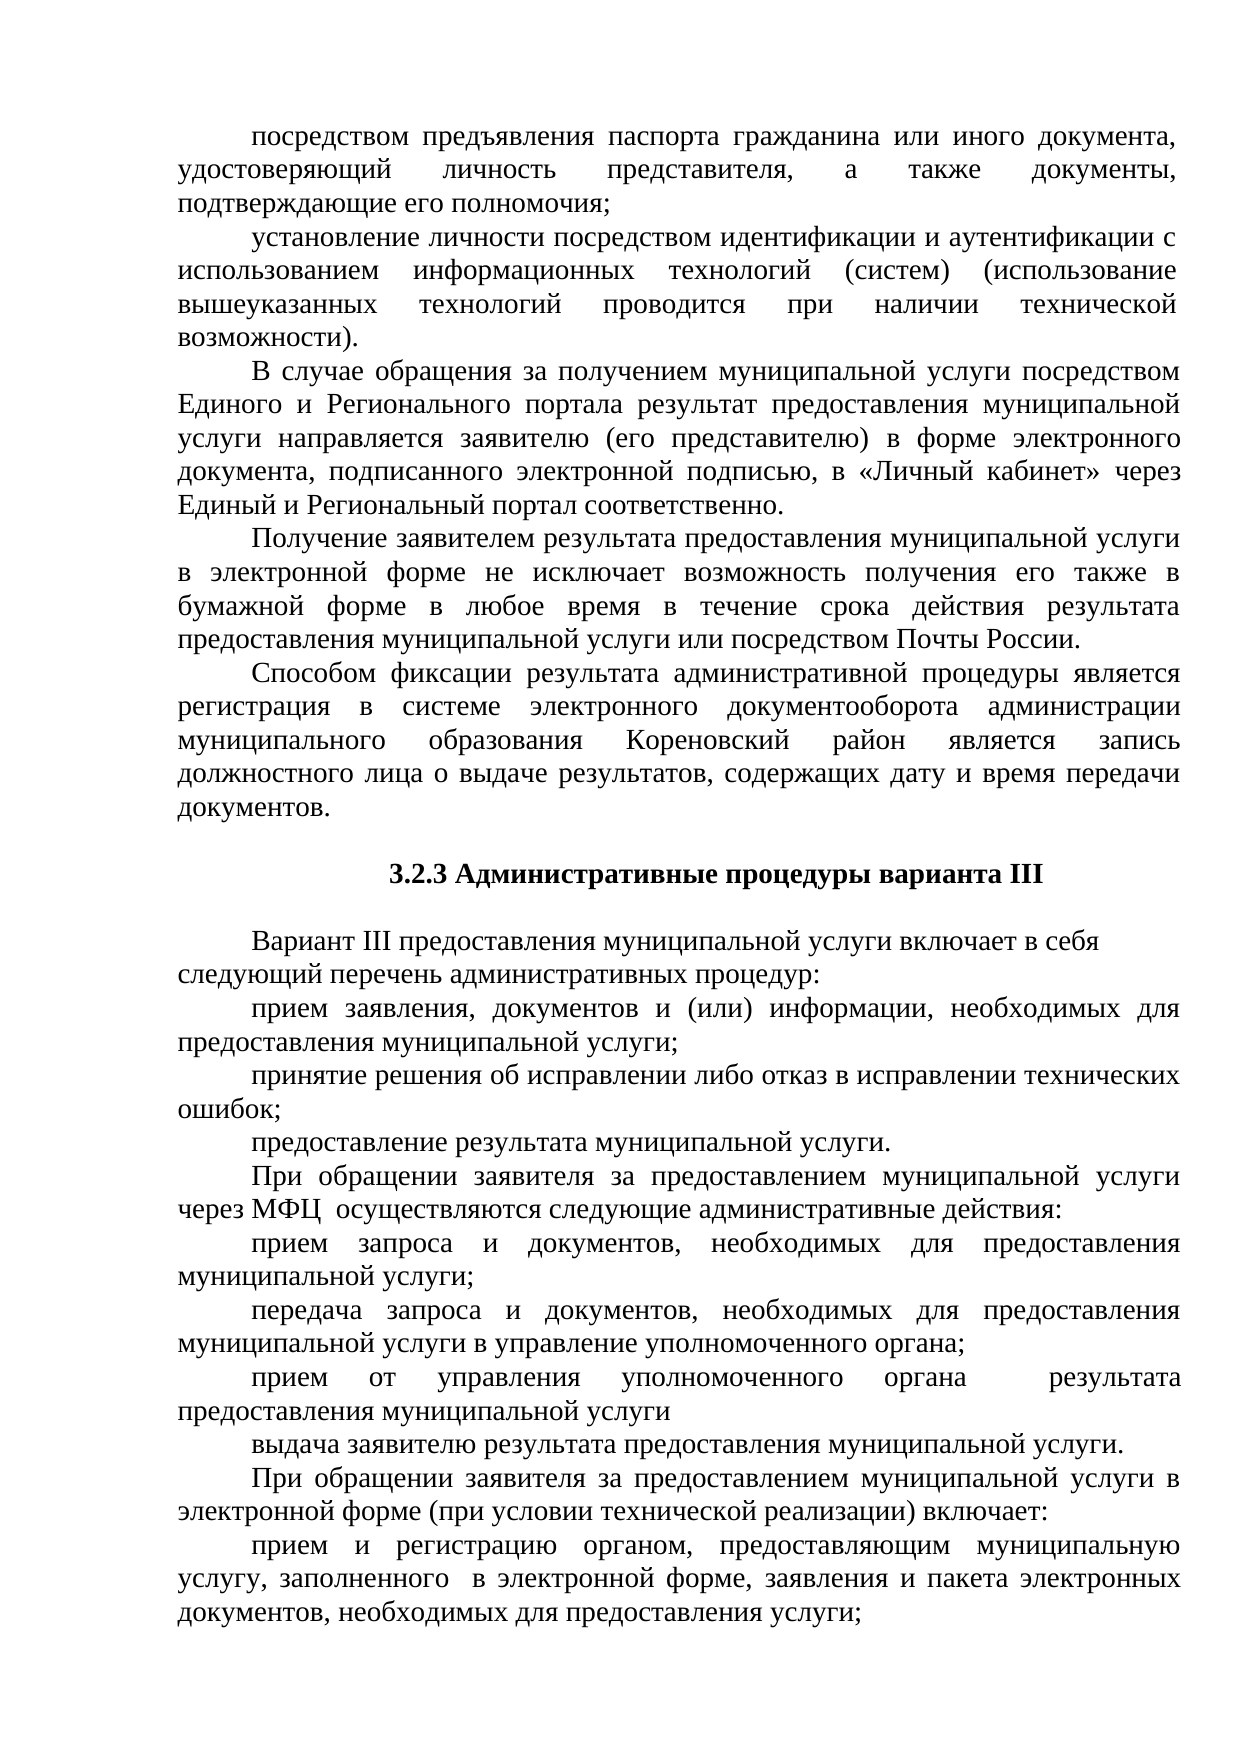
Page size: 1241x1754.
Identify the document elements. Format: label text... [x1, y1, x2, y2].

text принятие решения об исправлении либо отказ в исправлении технических ошибок; [177, 1057, 1181, 1124]
title Вариант III предоставления муниципальной услуги включает в себя следующий перечень административных процедур: [177, 923, 1181, 990]
text При обращении заявителя за предоставлением муниципальной услуги в электронной форме (при условии технической реализации) включает: [177, 1460, 1181, 1527]
text прием запроса и документов, необходимых для предоставления муниципальной услуги; [177, 1225, 1181, 1292]
text выдача заявителю результата предоставления муниципальной услуги. [177, 1426, 1181, 1460]
text передача запроса и документов, необходимых для предоставления муниципальной услуги в управление уполномоченного органа; [177, 1292, 1181, 1359]
title посредством предъявления паспорта гражданина или иного документа, удостоверяющий личность представителя, а также документы, подтверждающие его полномочия; [177, 118, 1177, 219]
text Способом фиксации результата административной процедуры является регистрация в системе электронного документооборота администрации муниципального образования Кореновский район является запись должностного лица о выдаче результатов, содержащих дату и время передачи документов. [177, 655, 1181, 822]
title Получение заявителем результата предоставления муниципальной услуги в электронной форме не исключает возможность получения его также в бумажной форме в любое время в течение срока действия результата предоставления муниципальной услуги или посредством Почты России. [177, 521, 1181, 655]
text При обращении заявителя за предоставлением муниципальной услуги через МФЦ осуществляются следующие административные действия: [177, 1158, 1181, 1225]
text предоставление результата муниципальной услуги. [177, 1124, 1181, 1158]
text прием и регистрацию органом, предоставляющим муниципальную услугу, заполненного в электронной форме, заявления и пакета электронных документов, необходимых для предоставления услуги; [177, 1527, 1181, 1627]
text прием от управления уполномоченного органа результата предоставления муниципальной услуги [177, 1359, 1181, 1426]
text прием заявления, документов и (или) информации, необходимых для предоставления муниципальной услуги; [177, 990, 1181, 1057]
title 3.2.3 Административные процедуры варианта III [177, 856, 1181, 889]
title установление личности посредством идентификации и аутентификации с использованием информационных технологий (систем) (использование вышеуказанных технологий проводится при наличии технической возможности). [177, 219, 1177, 353]
title В случае обращения за получением муниципальной услуги посредством Единого и Регионального портала результат предоставления муниципальной услуги направляется заявителю (его представителю) в форме электронного документа, подписанного электронной подписью, в «Личный кабинет» через Единый и Региональный портал соответственно. [177, 353, 1181, 521]
